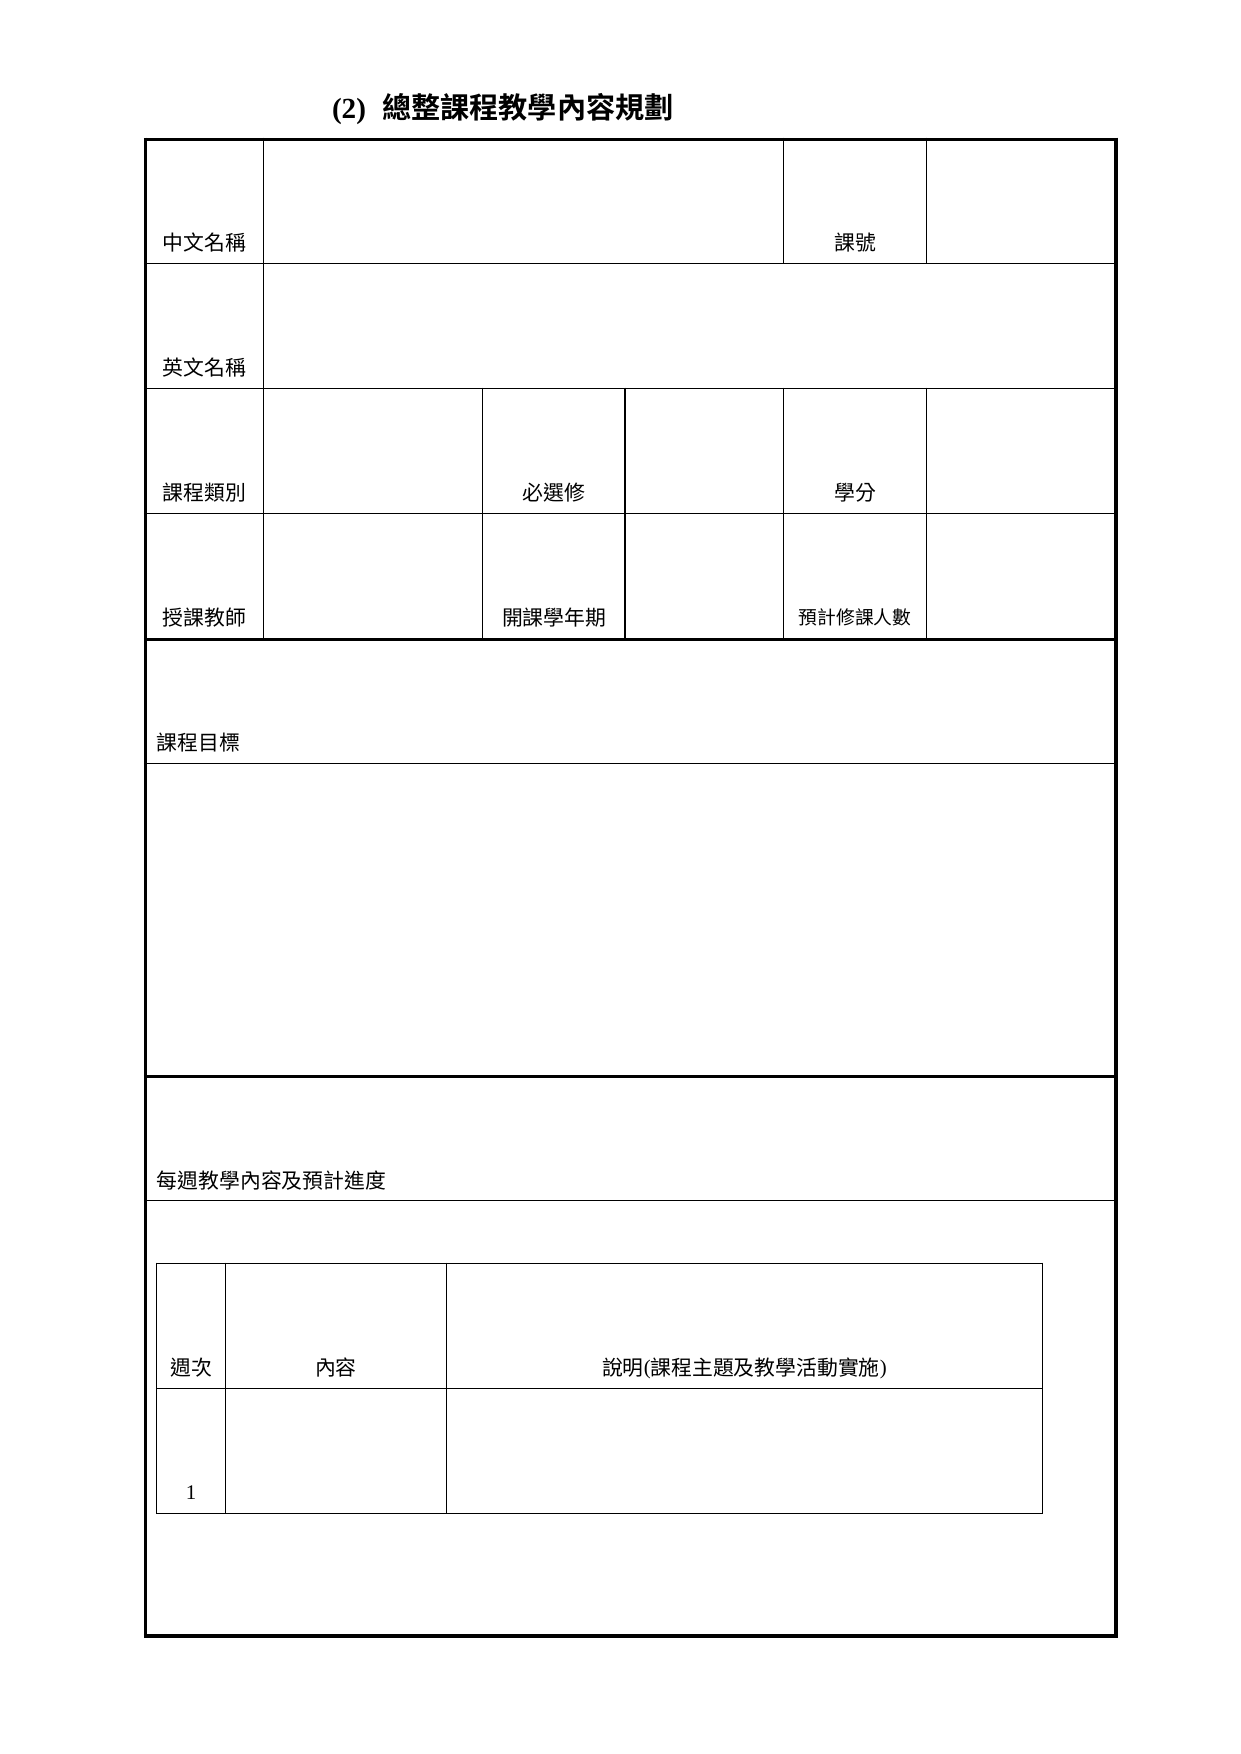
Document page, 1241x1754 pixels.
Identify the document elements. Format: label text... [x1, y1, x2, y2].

table_cell [226, 1389, 446, 1512]
table_cell [264, 389, 482, 512]
table_cell [147, 764, 1114, 1075]
table_cell 1 [157, 1389, 225, 1512]
table_cell [264, 264, 1114, 387]
table_cell 英文名稱 [147, 264, 263, 387]
table_header [264, 141, 783, 262]
table_cell [264, 514, 482, 637]
table_cell [626, 514, 783, 637]
table_header 說明(課程主題及教學活動實施) [447, 1264, 1042, 1387]
table_cell 學分 [784, 389, 926, 512]
table_cell [147, 1201, 1114, 1634]
table_cell [626, 389, 783, 512]
table_cell 每週教學內容及預計進度 [147, 1078, 1114, 1200]
table_header 週次 [157, 1264, 225, 1387]
table_cell [447, 1389, 1042, 1512]
table_cell 預計修課人數 [784, 514, 926, 637]
table_cell 開課學年期 [483, 514, 624, 637]
list 總整課程教學內容規劃 [332, 75, 1165, 129]
table_header 中文名稱 [147, 141, 263, 262]
table_cell 授課教師 [147, 514, 263, 637]
table_cell 必選修 [483, 389, 624, 512]
table_header 內容 [226, 1264, 446, 1387]
table_header 課號 [784, 141, 926, 262]
table_cell [927, 389, 1114, 512]
table_cell 課程目標 [147, 641, 1114, 762]
table_cell [927, 514, 1114, 637]
table_cell 課程類別 [147, 389, 263, 512]
table_header [927, 141, 1114, 262]
